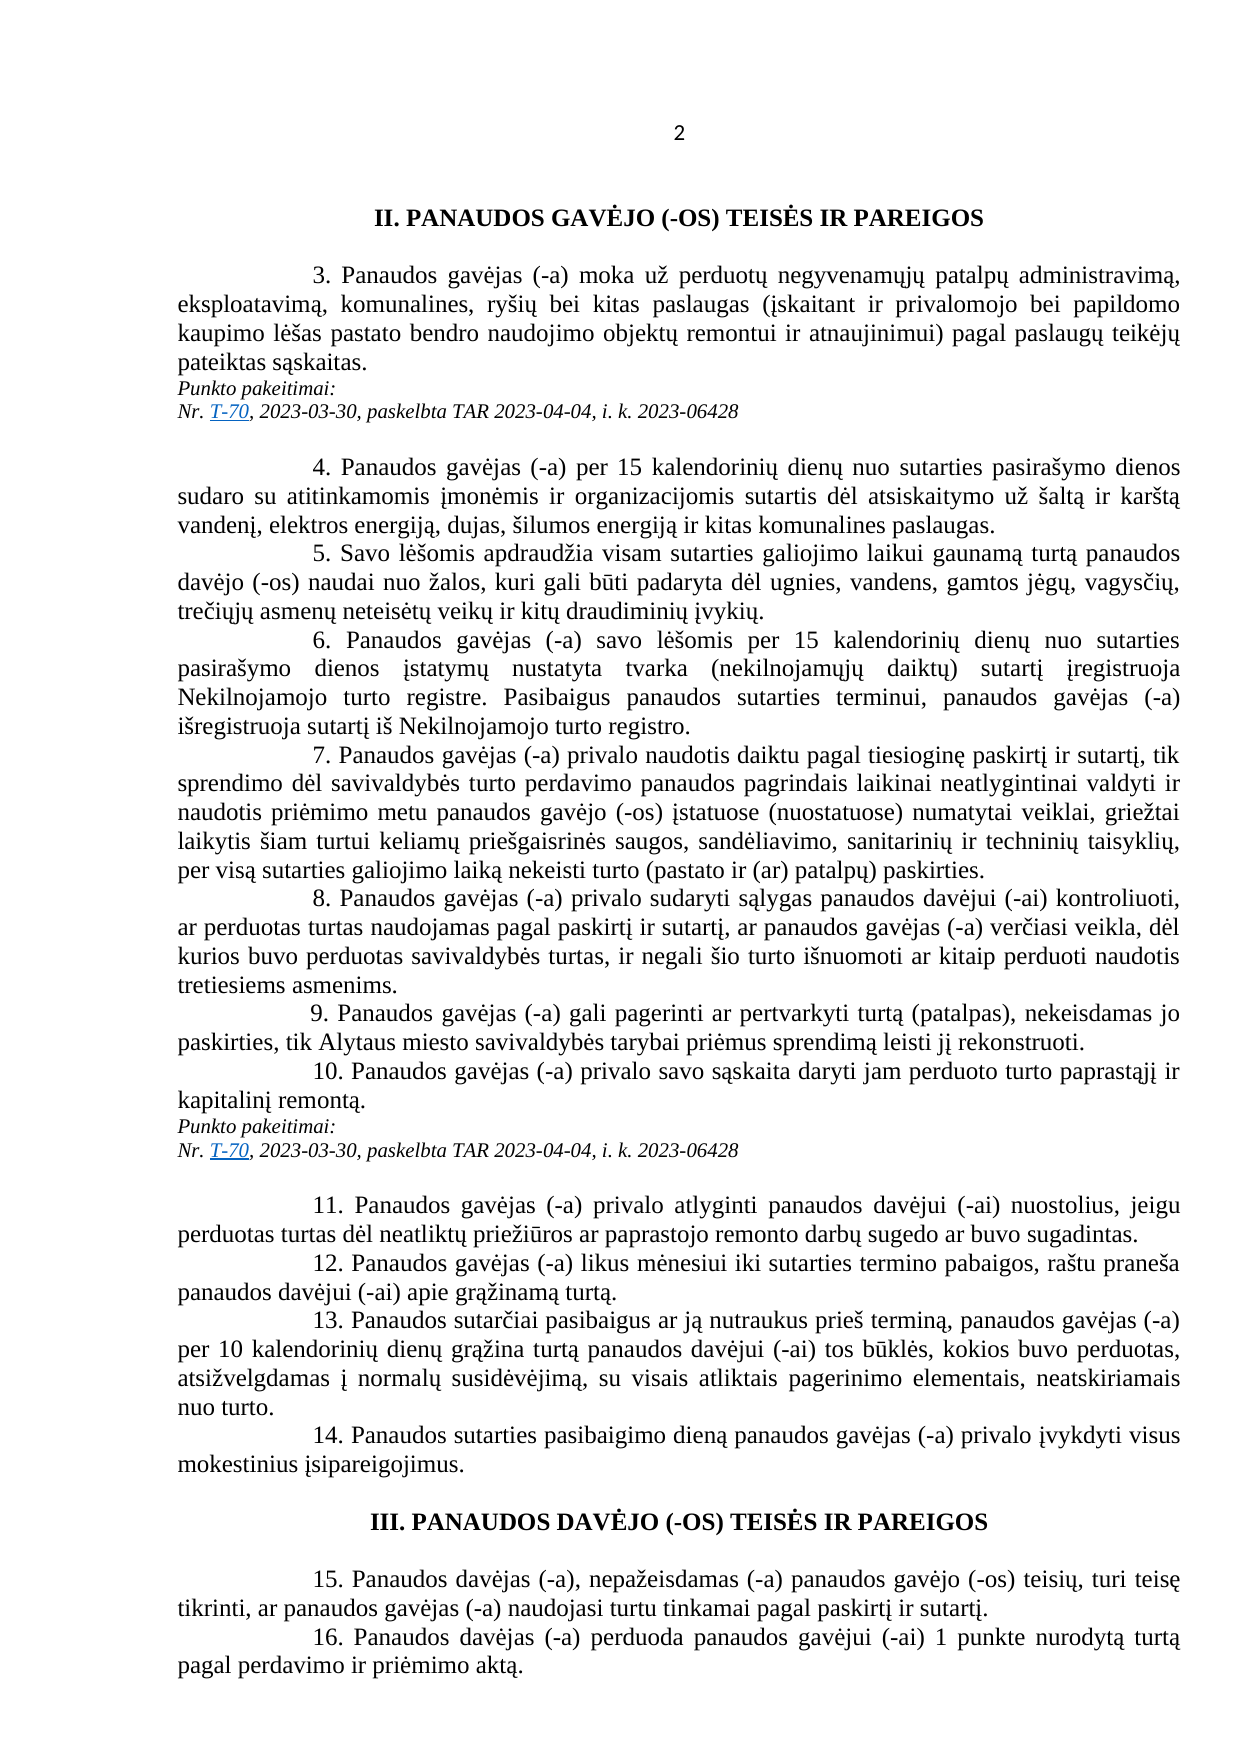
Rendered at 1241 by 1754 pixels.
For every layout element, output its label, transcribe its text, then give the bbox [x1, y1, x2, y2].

text 5. Savo lėšomis apdraudžia visam sutarties galiojimo laikui gaunamą turtą panaudos davėjo (-os) naudai nuo žalos, kuri gali būti padaryta dėl ugnies, vandens, gamtos jėgų, vagysčių, trečiųjų asmenų neteisėtų veikų ir kitų draudiminių įvykių. [177, 538, 1181, 625]
text 10. Panaudos gavėjas (-a) privalo savo sąskaita daryti jam perduoto turto paprastąjį ir kapitalinį remontą. [177, 1056, 1181, 1113]
text Nr. T-70, 2023-03-30, paskelbta TAR 2023-04-04, i. k. 2023-06428 [177, 399, 1181, 423]
text Punkto pakeitimai: [177, 375, 1181, 399]
text III. PANAUDOS DAVĖJO (-OS) TEISĖS IR PAREIGOS [177, 1507, 1181, 1535]
text 3. Panaudos gavėjas (-a) moka už perduotų negyvenamųjų patalpų administravimą, eksploatavimą, komunalines, ryšių bei kitas paslaugas (įskaitant ir privalomojo bei papildomo kaupimo lėšas pastato bendro naudojimo objektų remontui ir atnaujinimui) pagal paslaugų teikėjų pateiktas sąskaitas. [177, 260, 1181, 375]
text Punkto pakeitimai: [177, 1113, 1181, 1138]
text II. PANAUDOS GAVĖJO (-OS) TEISĖS IR PAREIGOS [177, 203, 1181, 232]
text 7. Panaudos gavėjas (-a) privalo naudotis daiktu pagal tiesioginę paskirtį ir sutartį, tik sprendimo dėl savivaldybės turto perdavimo panaudos pagrindais laikinai neatlygintinai valdyti ir naudotis priėmimo metu panaudos gavėjo (-os) įstatuose (nuostatuose) numatytai veiklai, griežtai laikytis šiam turtui keliamų priešgaisrinės saugos, sandėliavimo, sanitarinių ir techninių taisyklių, per visą sutarties galiojimo laiką nekeisti turto (pastato ir (ar) patalpų) paskirties. [177, 740, 1181, 883]
text 9. Panaudos gavėjas (-a) gali pagerinti ar pertvarkyti turtą (patalpas), nekeisdamas jo paskirties, tik Alytaus miesto savivaldybės tarybai priėmus sprendimą leisti jį rekonstruoti. [177, 998, 1181, 1056]
text 16. Panaudos davėjas (-a) perduoda panaudos gavėjui (-ai) 1 punkte nurodytą turtą pagal perdavimo ir priėmimo aktą. [177, 1622, 1181, 1679]
text 13. Panaudos sutarčiai pasibaigus ar ją nutraukus prieš terminą, panaudos gavėjas (-a) per 10 kalendorinių dienų grąžina turtą panaudos davėjui (-ai) tos būklės, kokios buvo perduotas, atsižvelgdamas į normalų susidėvėjimą, su visais atliktais pagerinimo elementais, neatskiriamais nuo turto. [177, 1305, 1181, 1420]
text 12. Panaudos gavėjas (-a) likus mėnesiui iki sutarties termino pabaigos, raštu praneša panaudos davėjui (-ai) apie grąžinamą turtą. [177, 1248, 1181, 1305]
text Nr. T-70, 2023-03-30, paskelbta TAR 2023-04-04, i. k. 2023-06428 [177, 1138, 1181, 1162]
text 14. Panaudos sutarties pasibaigimo dieną panaudos gavėjas (-a) privalo įvykdyti visus mokestinius įsipareigojimus. [177, 1420, 1181, 1478]
text 6. Panaudos gavėjas (-a) savo lėšomis per 15 kalendorinių dienų nuo sutarties pasirašymo dienos įstatymų nustatyta tvarka (nekilnojamųjų daiktų) sutartį įregistruoja Nekilnojamojo turto registre. Pasibaigus panaudos sutarties terminui, panaudos gavėjas (-a) išregistruoja sutartį iš Nekilnojamojo turto registro. [177, 625, 1181, 740]
text 4. Panaudos gavėjas (-a) per 15 kalendorinių dienų nuo sutarties pasirašymo dienos sudaro su atitinkamomis įmonėmis ir organizacijomis sutartis dėl atsiskaitymo už šaltą ir karštą vandenį, elektros energiją, dujas, šilumos energiją ir kitas komunalines paslaugas. [177, 452, 1181, 538]
text 11. Panaudos gavėjas (-a) privalo atlyginti panaudos davėjui (-ai) nuostolius, jeigu perduotas turtas dėl neatliktų priežiūros ar paprastojo remonto darbų sugedo ar buvo sugadintas. [177, 1190, 1181, 1248]
text 15. Panaudos davėjas (-a), nepažeisdamas (-a) panaudos gavėjo (-os) teisių, turi teisę tikrinti, ar panaudos gavėjas (-a) naudojasi turtu tinkamai pagal paskirtį ir sutartį. [177, 1564, 1181, 1622]
text 8. Panaudos gavėjas (-a) privalo sudaryti sąlygas panaudos davėjui (-ai) kontroliuoti, ar perduotas turtas naudojamas pagal paskirtį ir sutartį, ar panaudos gavėjas (-a) verčiasi veikla, dėl kurios buvo perduotas savivaldybės turtas, ir negali šio turto išnuomoti ar kitaip perduoti naudotis tretiesiems asmenims. [177, 883, 1181, 998]
